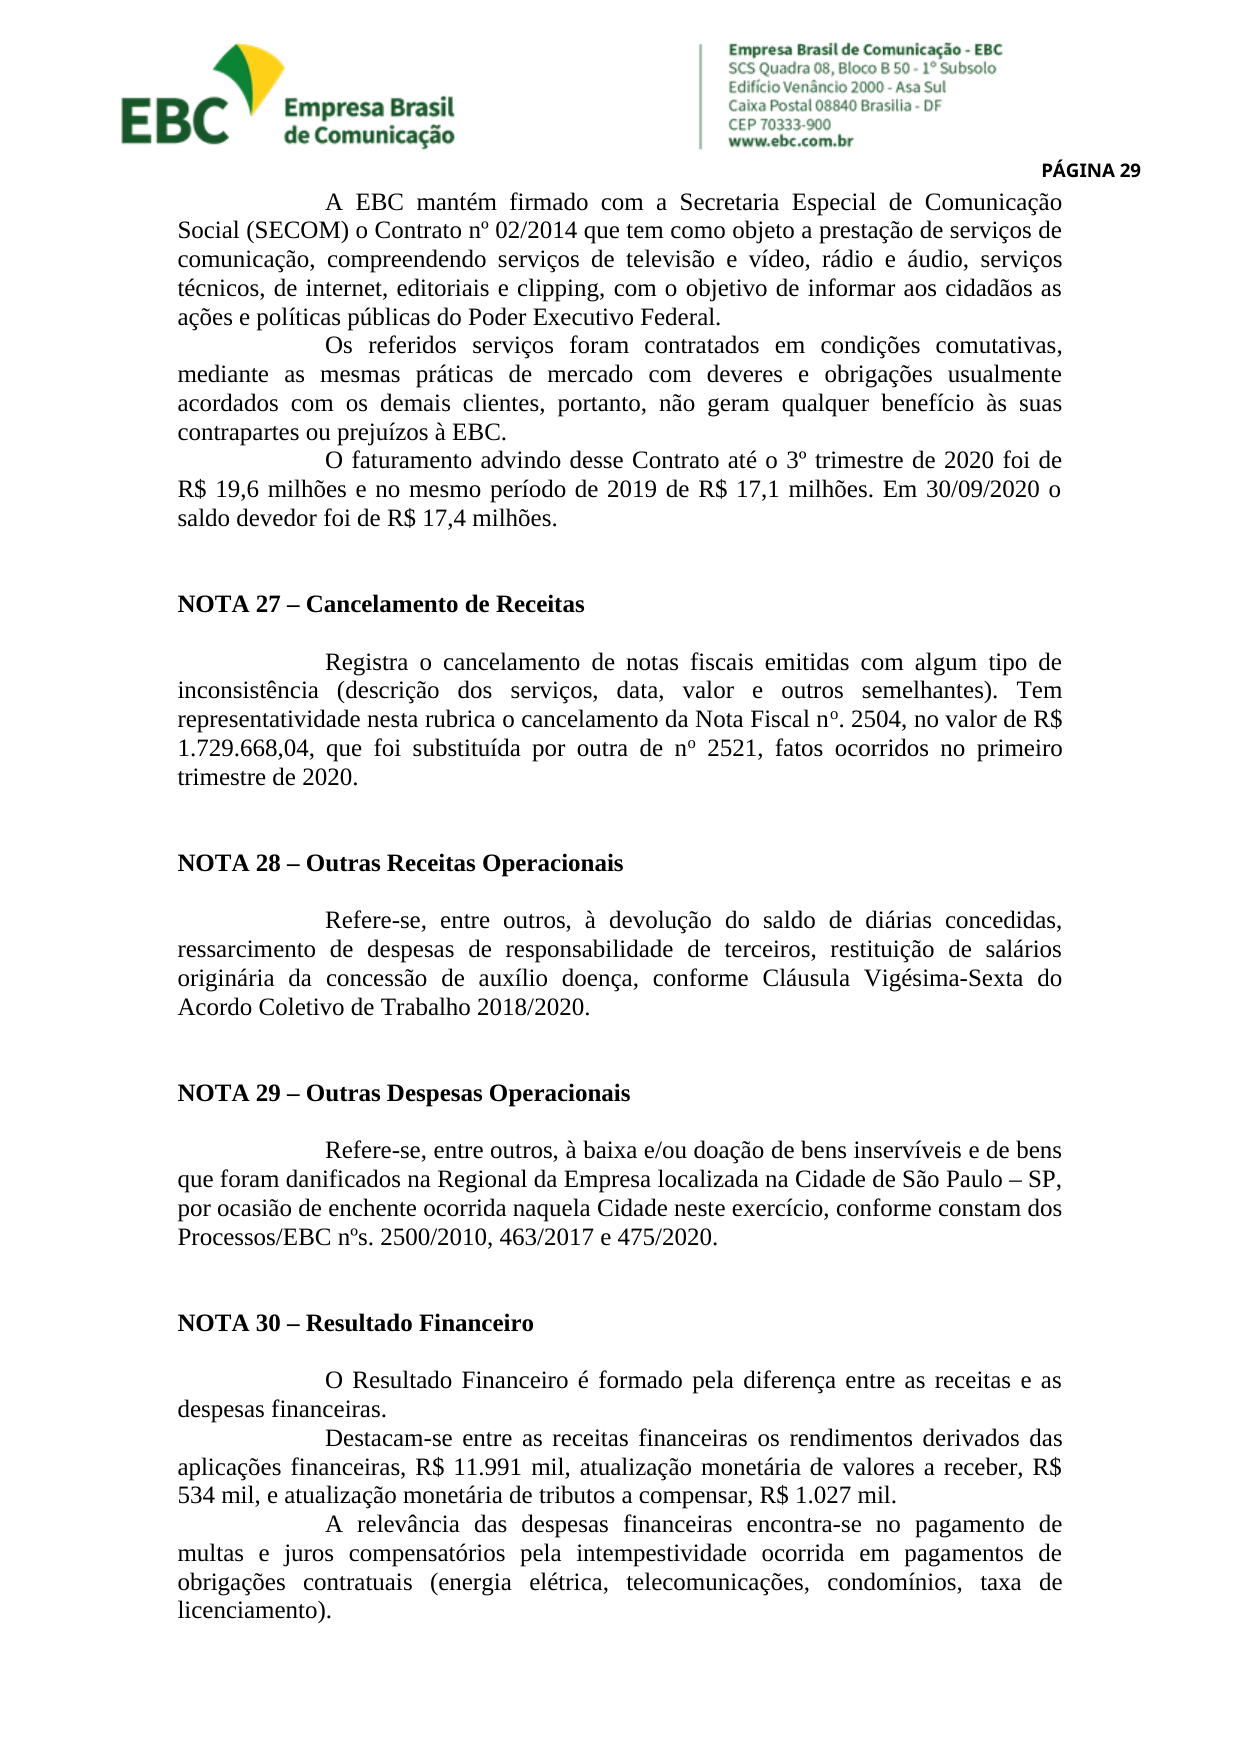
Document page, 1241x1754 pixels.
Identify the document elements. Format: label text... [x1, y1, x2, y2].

text Destacam-se entre as receitas financeiras os rendimentos derivados das aplicações financeiras, R$ 11.991 mil, atualização monetária de valores a receber, R$ 534 mil, e atualização monetária de tributos a compensar, R$ 1.027 mil. [177, 1423, 1063, 1509]
text NOTA 30 – Resultado Financeiro [177, 1308, 1063, 1337]
text Registra o cancelamento de notas fiscais emitidas com algum tipo de inconsistência (descrição dos serviços, data, valor e outros semelhantes). Tem representatividade nesta rubrica o cancelamento da Nota Fiscal no. 2504, no valor de R$ 1.729.668,04, que foi substituída por outra de no 2521, fatos ocorridos no primeiro trimestre de 2020. [177, 647, 1063, 791]
text A relevância das despesas financeiras encontra-se no pagamento de multas e juros compensatórios pela intempestividade ocorrida em pagamentos de obrigações contratuais (energia elétrica, telecomunicações, condomínios, taxa de licenciamento). [177, 1509, 1063, 1624]
text Refere-se, entre outros, à baixa e/ou doação de bens inservíveis e de bens que foram danificados na Regional da Empresa localizada na Cidade de São Paulo – SP, por ocasião de enchente ocorrida naquela Cidade neste exercício, conforme constam dos Processos/EBC nºs. 2500/2010, 463/2017 e 475/2020. [177, 1136, 1063, 1251]
text Os referidos serviços foram contratados em condições comutativas, mediante as mesmas práticas de mercado com deveres e obrigações usualmente acordados com os demais clientes, portanto, não geram qualquer benefício às suas contrapartes ou prejuízos à EBC. [177, 331, 1063, 446]
text Refere-se, entre outros, à devolução do saldo de diárias concedidas, ressarcimento de despesas de responsabilidade de terceiros, restituição de salários originária da concessão de auxílio doença, conforme Cláusula Vigésima-Sexta do Acordo Coletivo de Trabalho 2018/2020. [177, 906, 1063, 1021]
text NOTA 29 – Outras Despesas Operacionais [177, 1078, 1063, 1107]
text NOTA 27 – Cancelamento de Receitas [177, 589, 1063, 618]
text O Resultado Financeiro é formado pela diferença entre as receitas e as despesas financeiras. [177, 1366, 1063, 1423]
text NOTA 28 – Outras Receitas Operacionais [177, 848, 1063, 877]
text O faturamento advindo desse Contrato até o 3º trimestre de 2020 foi de R$ 19,6 milhões e no mesmo período de 2019 de R$ 17,1 milhões. Em 30/09/2020 o saldo devedor foi de R$ 17,4 milhões. [177, 446, 1063, 532]
text A EBC mantém firmado com a Secretaria Especial de Comunicação Social (SECOM) o Contrato nº 02/2014 que tem como objeto a prestação de serviços de comunicação, compreendendo serviços de televisão e vídeo, rádio e áudio, serviços técnicos, de internet, editoriais e clipping, com o objetivo de informar aos cidadãos as ações e políticas públicas do Poder Executivo Federal. [177, 187, 1063, 331]
